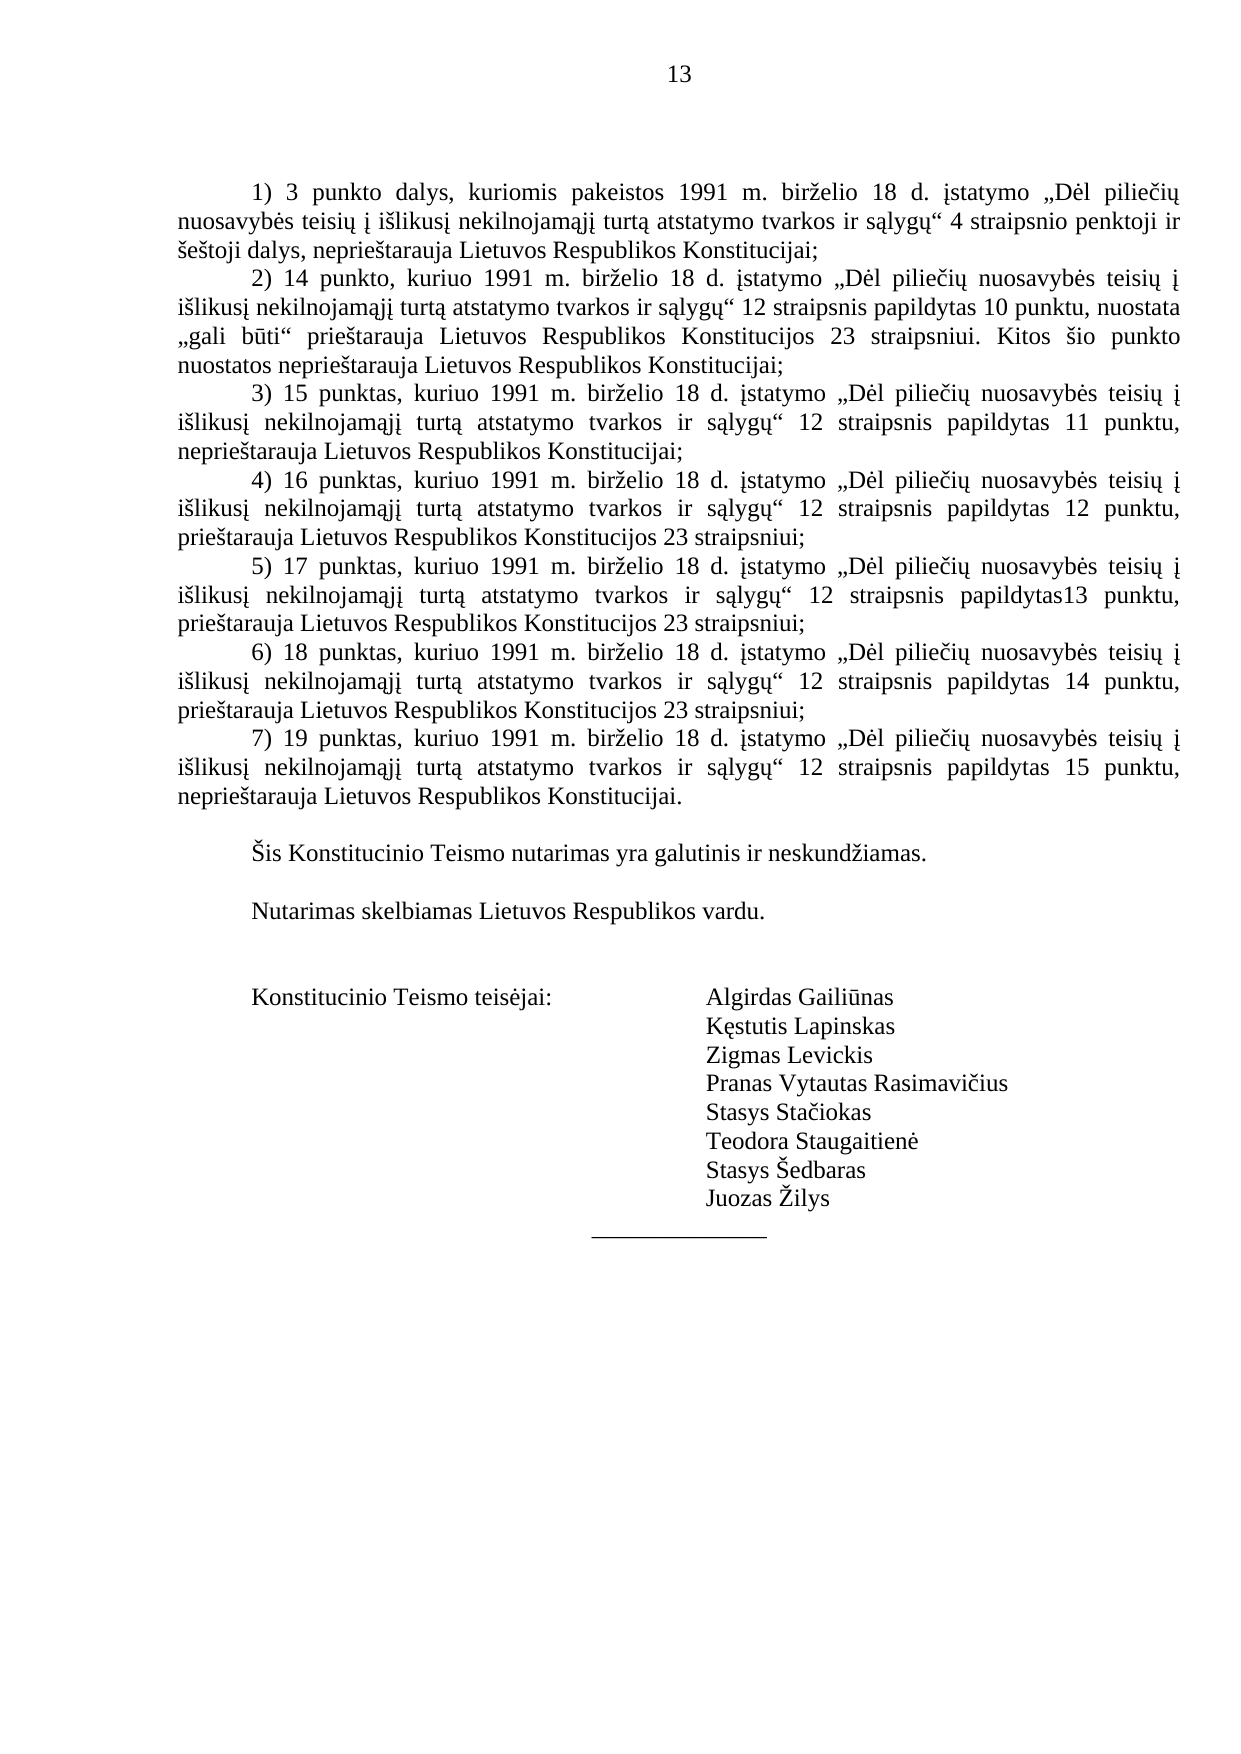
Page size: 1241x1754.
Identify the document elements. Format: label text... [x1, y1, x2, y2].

text 1) 3 punkto dalys, kuriomis pakeistos 1991 m. birželio 18 d. įstatymo „Dėl piliečių nuosavybės teisių į išlikusį nekilnojamąjį turtą atstatymo tvarkos ir sąlygų“ 4 straipsnio penktoji ir šeštoji dalys, neprieštarauja Lietuvos Respublikos Konstitucijai; [177, 177, 1181, 263]
text 7) 19 punktas, kuriuo 1991 m. birželio 18 d. įstatymo „Dėl piliečių nuosavybės teisių į išlikusį nekilnojamąjį turtą atstatymo tvarkos ir sąlygų“ 12 straipsnis papildytas 15 punktu, neprieštarauja Lietuvos Respublikos Konstitucijai. [177, 723, 1181, 810]
text 5) 17 punktas, kuriuo 1991 m. birželio 18 d. įstatymo „Dėl piliečių nuosavybės teisių į išlikusį nekilnojamąjį turtą atstatymo tvarkos ir sąlygų“ 12 straipsnis papildytas13 punktu, prieštarauja Lietuvos Respublikos Konstitucijos 23 straipsniui; [177, 551, 1181, 637]
text 6) 18 punktas, kuriuo 1991 m. birželio 18 d. įstatymo „Dėl piliečių nuosavybės teisių į išlikusį nekilnojamąjį turtą atstatymo tvarkos ir sąlygų“ 12 straipsnis papildytas 14 punktu, prieštarauja Lietuvos Respublikos Konstitucijos 23 straipsniui; [177, 637, 1181, 723]
text Teodora Staugaitienė [177, 1126, 1181, 1155]
text Pranas Vytautas Rasimavičius [177, 1068, 1181, 1097]
text Nutarimas skelbiamas Lietuvos Respublikos vardu. [177, 896, 1181, 925]
text Konstitucinio Teismo teisėjai: Algirdas Gailiūnas [177, 982, 1181, 1011]
text Stasys Stačiokas [177, 1097, 1181, 1126]
text Stasys Šedbaras [177, 1155, 1181, 1183]
text 3) 15 punktas, kuriuo 1991 m. birželio 18 d. įstatymo „Dėl piliečių nuosavybės teisių į išlikusį nekilnojamąjį turtą atstatymo tvarkos ir sąlygų“ 12 straipsnis papildytas 11 punktu, neprieštarauja Lietuvos Respublikos Konstitucijai; [177, 378, 1181, 465]
text 4) 16 punktas, kuriuo 1991 m. birželio 18 d. įstatymo „Dėl piliečių nuosavybės teisių į išlikusį nekilnojamąjį turtą atstatymo tvarkos ir sąlygų“ 12 straipsnis papildytas 12 punktu, prieštarauja Lietuvos Respublikos Konstitucijos 23 straipsniui; [177, 465, 1181, 551]
text Šis Konstitucinio Teismo nutarimas yra galutinis ir neskundžiamas. [177, 838, 1181, 867]
text ______________ [177, 1212, 1181, 1241]
text Zigmas Levickis [177, 1040, 1181, 1068]
text Kęstutis Lapinskas [177, 1011, 1181, 1040]
text Juozas Žilys [177, 1183, 1181, 1212]
text 2) 14 punkto, kuriuo 1991 m. birželio 18 d. įstatymo „Dėl piliečių nuosavybės teisių į išlikusį nekilnojamąjį turtą atstatymo tvarkos ir sąlygų“ 12 straipsnis papildytas 10 punktu, nuostata „gali būti“ prieštarauja Lietuvos Respublikos Konstitucijos 23 straipsniui. Kitos šio punkto nuostatos neprieštarauja Lietuvos Respublikos Konstitucijai; [177, 263, 1181, 378]
